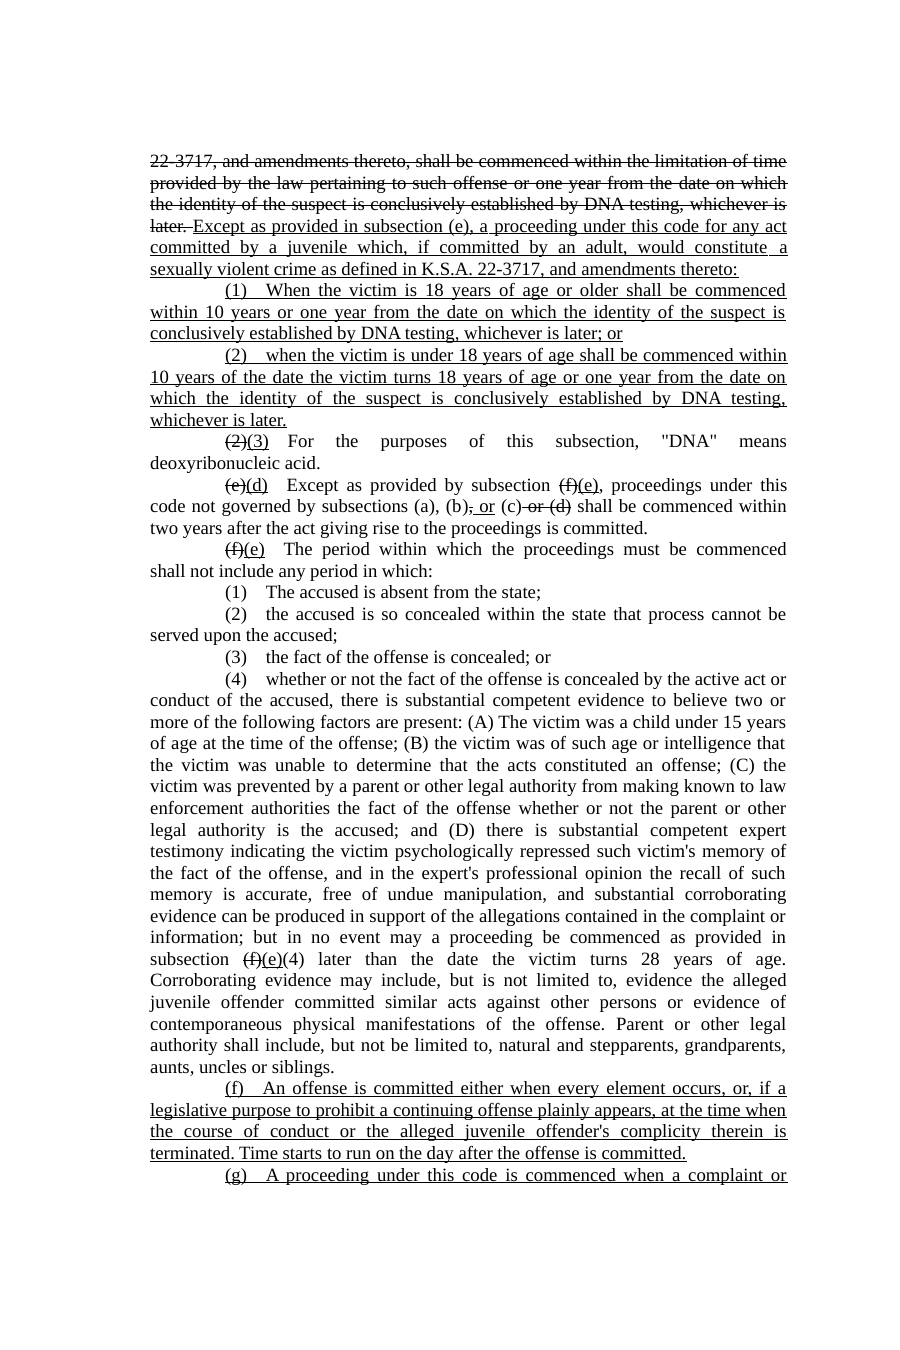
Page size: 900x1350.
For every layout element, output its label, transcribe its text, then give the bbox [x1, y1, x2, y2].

text (2)(3) For the purposes of this subsection, "DNA" means deoxyribonucleic acid. [150, 430, 787, 473]
text (g) A proceeding under this code is commenced when a complaint or [150, 1163, 787, 1185]
text whichever is later. [150, 407, 787, 430]
text (1) The accused is absent from the state; [150, 581, 787, 603]
text (2) when the victim is under 18 years of age shall be commenced within 10 years of the date the victim turns 18 years of age or one year from the date on [150, 344, 787, 384]
text (3) the fact of the offense is concealed; or [150, 646, 787, 667]
text (2) the accused is so concealed within the state that process cannot be served upon the accused; [150, 603, 787, 646]
text (4) whether or not the fact of the offense is concealed by the active act or conduct of the accused, there is substantial competent evidence to believe two or more of the following factors are present: (A) The victim was a child under 15 years of age at the time of the offense; (B) the victim was of such age or intelligence that the victim was unable to determine that the acts constituted an offense; (C) the victim was prevented by a parent or other legal authority from making known to law enforcement authorities the fact of the offense whether or not the parent or other legal authority is the accused; and (D) there is substantial competent expert testimony indicating the victim psychologically repressed such victim's memory of the fact of the offense, and in the expert's professional opinion the recall of such memory is accurate, free of undue manipulation, and substantial corroborating evidence can be produced in support of the allegations contained in the complaint or information; but in no event may a proceeding be commenced as provided in subsection (f)(e)(4) later than the date the victim turns 28 years of age. Corroborating evidence may include, but is not limited to, evidence the alleged juvenile offender committed similar acts against other persons or evidence of contemporaneous physical manifestations of the offense. Parent or other legal authority shall include, but not be limited to, natural and stepparents, grandparents, aunts, uncles or siblings. [150, 667, 787, 1077]
text which the identity of the suspect is conclusively established by DNA testing, [150, 385, 787, 406]
text (1) When the victim is 18 years of age or older shall be commenced within 10 years or one year from the date on which the identity of the suspect is conclusively established by DNA testing, whichever is later; or [150, 279, 787, 344]
text (e)(d) Except as provided by subsection (f)(e), proceedings under this code not governed by subsections (a), (b), or (c) or (d) shall be commenced within two years after the act giving rise to the proceedings is committed. [150, 473, 787, 538]
text terminated. Time starts to run on the day after the offense is committed. [150, 1140, 787, 1163]
text the course of conduct or the alleged juvenile offender's complicity therein is [150, 1118, 787, 1139]
text (f)(e) The period within which the proceedings must be commenced shall not include any period in which: [150, 538, 787, 581]
text (d) (1) Except as provided in subsection (f), a prosecution for any offense provided in subsection (b) or a sexually violent offense as defined in K.S.A. 22-3717, and amendments thereto, shall be commenced within the limitation of time provided by the law pertaining to such offense or one year from the date on which the identity of the suspect is conclusively established by DNA testing, whichever is later. Except as provided in subsection (e), a proceeding under this code for any act committed by a juvenile which, if committed by an adult, would constitute a sexually violent crime as defined in K.S.A. 22-3717, and amendments thereto: [150, 184, 787, 205]
text (f) An offense is committed either when every element occurs, or, if a legislative purpose to prohibit a continuing offense plainly appears, at the time when [150, 1077, 787, 1117]
text (d) (1) Except as provided in subsection (f), a prosecution for any offense provided in subsection (b) or a sexually violent offense as defined in K.S.A. 22-3717, and amendments thereto, shall be commenced within the limitation of time provided by the law pertaining to such offense or one year from the date on which the identity of the suspect is conclusively established by DNA testing, whichever is later. Except as provided in subsection (e), a proceeding under this code for any act committed by a juvenile which, if committed by an adult, would constitute a sexually violent crime as defined in K.S.A. 22-3717, and amendments thereto: [150, 206, 787, 279]
